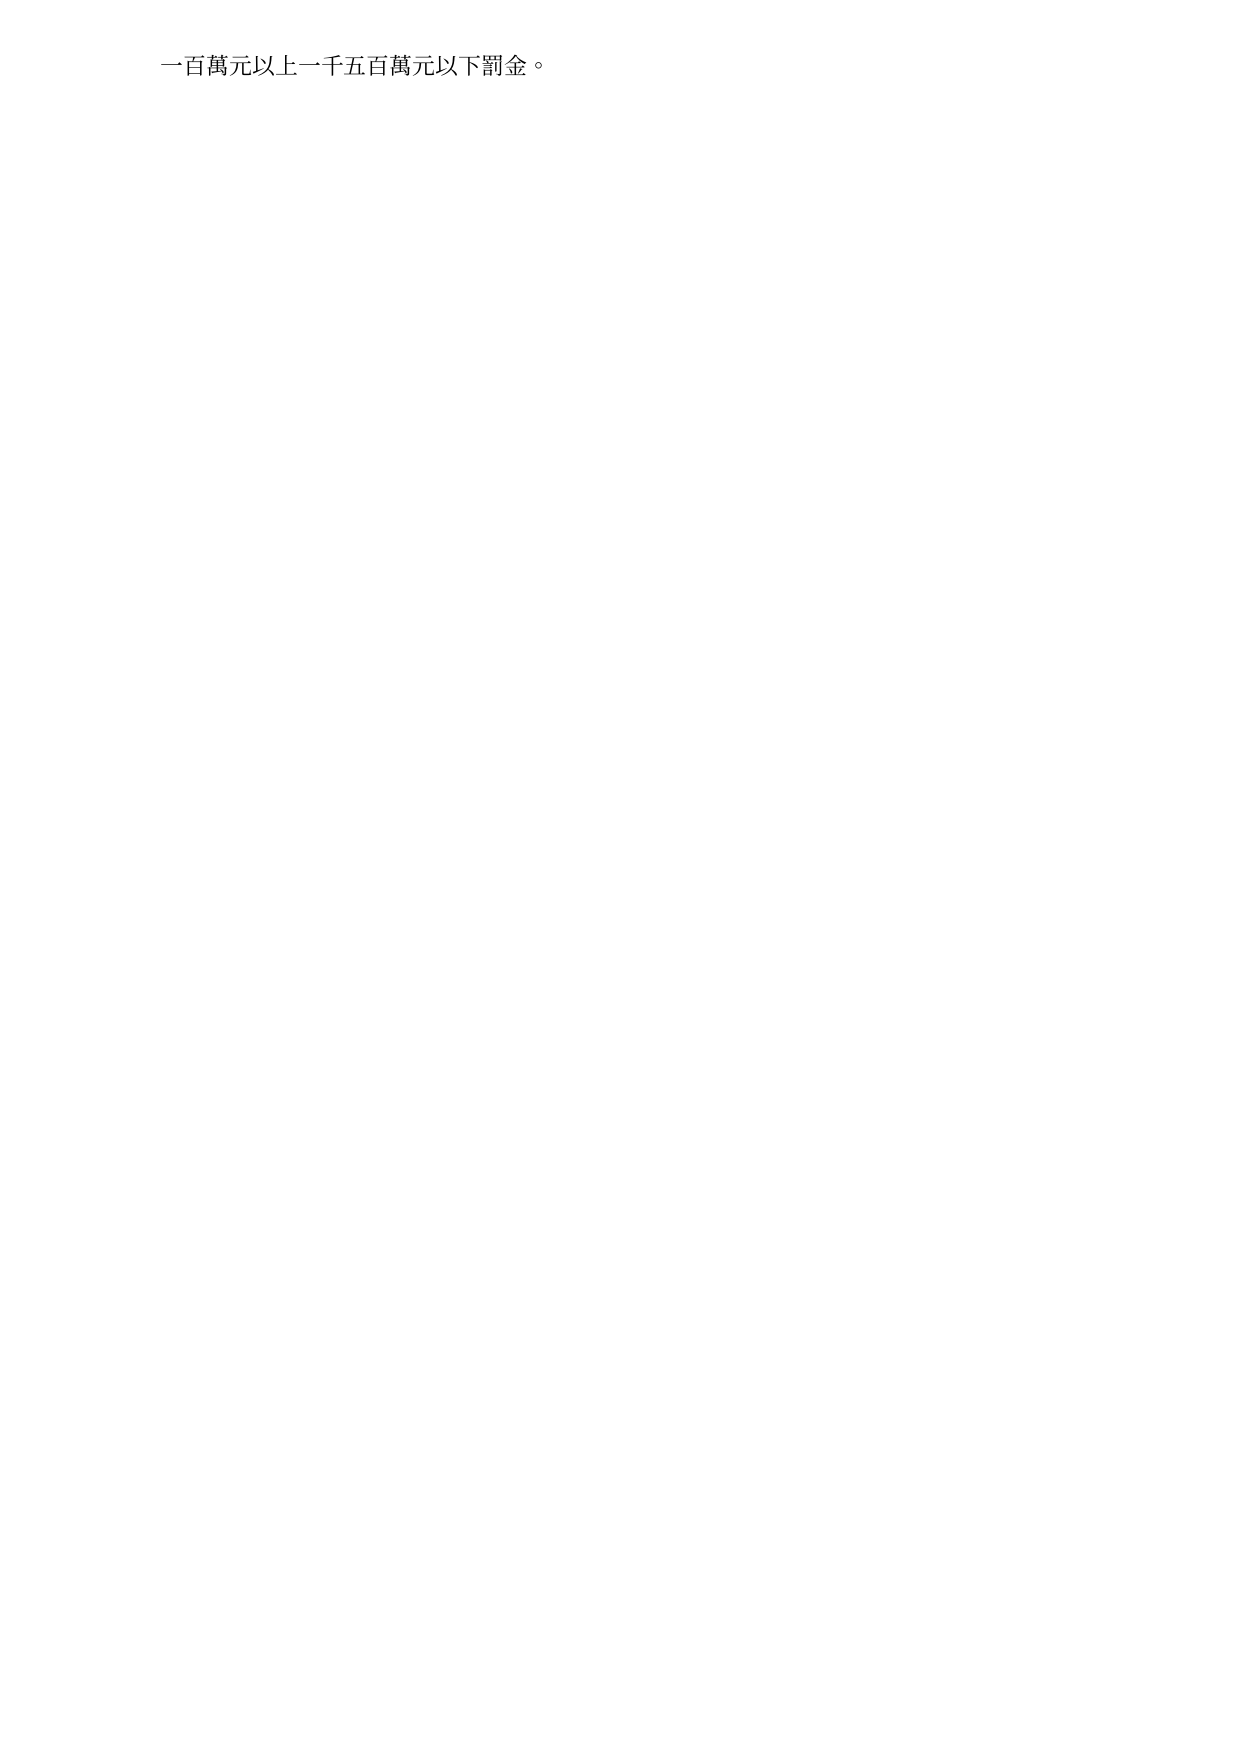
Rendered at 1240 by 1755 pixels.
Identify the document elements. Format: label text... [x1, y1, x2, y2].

text 一百萬元以上一千五百萬元以下罰金。 [160, 48, 1079, 81]
